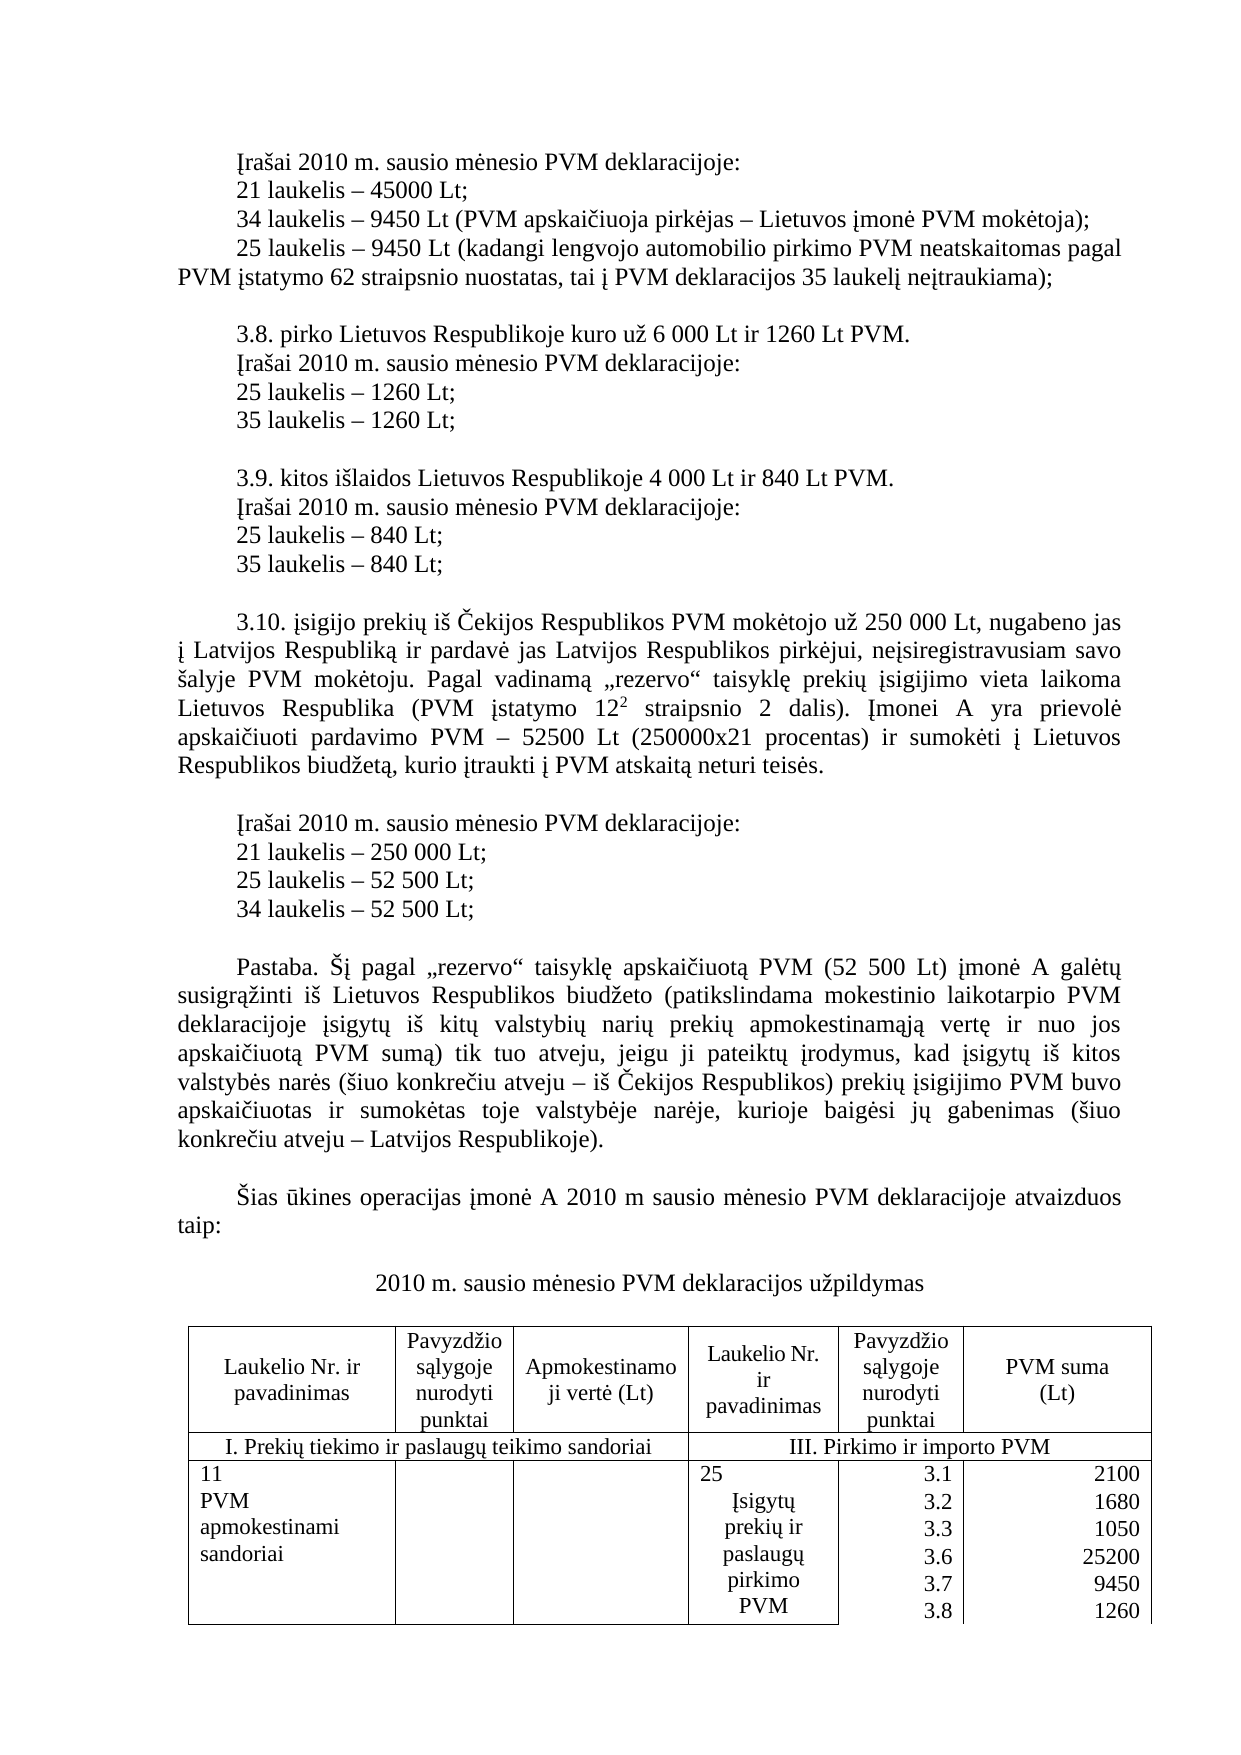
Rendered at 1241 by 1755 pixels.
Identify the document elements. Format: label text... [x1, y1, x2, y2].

text 34 laukelis – 9450 Lt (PVM apskaičiuoja pirkėjas – Lietuvos įmonė PVM mokėtoja); [177, 204, 1122, 233]
table_cell [514, 1461, 688, 1624]
text 2010 m. sausio mėnesio PVM deklaracijos užpildymas [177, 1268, 1122, 1297]
table_cell 9450 [964, 1569, 1151, 1596]
text 25 laukelis – 840 Lt; [177, 521, 1122, 549]
text 21 laukelis – 45000 Lt; [177, 176, 1122, 204]
table_cell 1680 [964, 1487, 1151, 1514]
table_cell 3.3 [839, 1514, 963, 1542]
text 25 laukelis – 1260 Lt; [177, 377, 1122, 406]
table_cell 3.2 [839, 1487, 963, 1514]
text Įrašai 2010 m. sausio mėnesio PVM deklaracijoje: [177, 492, 1122, 521]
table_cell 25200 [964, 1542, 1151, 1569]
table_cell III. Pirkimo ir importo PVM [689, 1433, 1151, 1459]
text 3.10. įsigijo prekių iš Čekijos Respublikos PVM mokėtojo už 250 000 Lt, nugabeno jas į Latvijos Respubliką ir pardavė jas Latvijos Respublikos pirkėjui, neįsiregistravusiam savo šalyje PVM mokėtoju. Pagal vadinamą „rezervo“ taisyklę prekių įsigijimo vieta laikoma Lietuvos Respublika (PVM įstatymo 122 straipsnio 2 dalis). Įmonei A yra prievolė apskaičiuoti pardavimo PVM – 52500 Lt (250000x21 procentas) ir sumokėti į Lietuvos Respublikos biudžetą, kurio įtraukti į PVM atskaitą neturi teisės. [177, 607, 1122, 779]
table_cell 3.1 [839, 1461, 963, 1487]
text 3.9. kitos išlaidos Lietuvos Respublikoje 4 000 Lt ir 840 Lt PVM. [177, 463, 1122, 492]
text Įrašai 2010 m. sausio mėnesio PVM deklaracijoje: [177, 348, 1122, 377]
text 35 laukelis – 1260 Lt; [177, 406, 1122, 434]
table_cell 1050 [964, 1514, 1151, 1542]
table_header Pavyzdžio sąlygoje nurodyti punktai [396, 1327, 513, 1432]
text Pastaba. Šį pagal „rezervo“ taisyklę apskaičiuotą PVM (52 500 Lt) įmonė A galėtų susigrąžinti iš Lietuvos Respublikos biudžeto (patikslindama mokestinio laikotarpio PVM deklaracijoje įsigytų iš kitų valstybių narių prekių apmokestinamąją vertę ir nuo jos apskaičiuotą PVM sumą) tik tuo atveju, jeigu ji pateiktų įrodymus, kad įsigytų iš kitos valstybės narės (šiuo konkrečiu atveju – iš Čekijos Respublikos) prekių įsigijimo PVM buvo apskaičiuotas ir sumokėtas toje valstybėje narėje, kurioje baigėsi jų gabenimas (šiuo konkrečiu atveju – Latvijos Respublikoje). [177, 952, 1122, 1153]
text Šias ūkines operacijas įmonė A 2010 m sausio mėnesio PVM deklaracijoje atvaizduos taip: [177, 1182, 1122, 1239]
table_header Apmokestinamoji vertė (Lt) [514, 1327, 688, 1432]
table_cell 2100 [964, 1461, 1151, 1487]
text Įrašai 2010 m. sausio mėnesio PVM deklaracijoje: [177, 147, 1122, 176]
text Įrašai 2010 m. sausio mėnesio PVM deklaracijoje: [177, 808, 1122, 837]
table_header Pavyzdžio sąlygoje nurodyti punktai [839, 1327, 963, 1432]
table_header Laukelio Nr. ir pavadinimas [689, 1327, 838, 1432]
table_header PVM suma (Lt) [964, 1327, 1151, 1432]
table_cell [396, 1461, 513, 1624]
table_cell 3.6 [839, 1542, 963, 1569]
text 25 laukelis – 52 500 Lt; [177, 866, 1122, 894]
table_cell 25 Įsigytų prekių ir paslaugų pirkimo PVM [689, 1461, 838, 1624]
text 25 laukelis – 9450 Lt (kadangi lengvojo automobilio pirkimo PVM neatskaitomas pagal PVM įstatymo 62 straipsnio nuostatas, tai į PVM deklaracijos 35 laukelį neįtraukiama); [177, 233, 1122, 291]
table_cell 1260 [964, 1596, 1151, 1624]
text 21 laukelis – 250 000 Lt; [177, 837, 1122, 866]
text 34 laukelis – 52 500 Lt; [177, 894, 1122, 923]
table_cell 11 PVM apmokestinami sandoriai [189, 1461, 395, 1624]
table_cell 3.8 [839, 1596, 963, 1624]
table_header Laukelio Nr. ir pavadinimas [189, 1327, 395, 1432]
text 35 laukelis – 840 Lt; [177, 549, 1122, 578]
table_cell 3.7 [839, 1569, 963, 1596]
text 3.8. pirko Lietuvos Respublikoje kuro už 6 000 Lt ir 1260 Lt PVM. [177, 319, 1122, 348]
table_cell I. Prekių tiekimo ir paslaugų teikimo sandoriai [189, 1433, 688, 1459]
